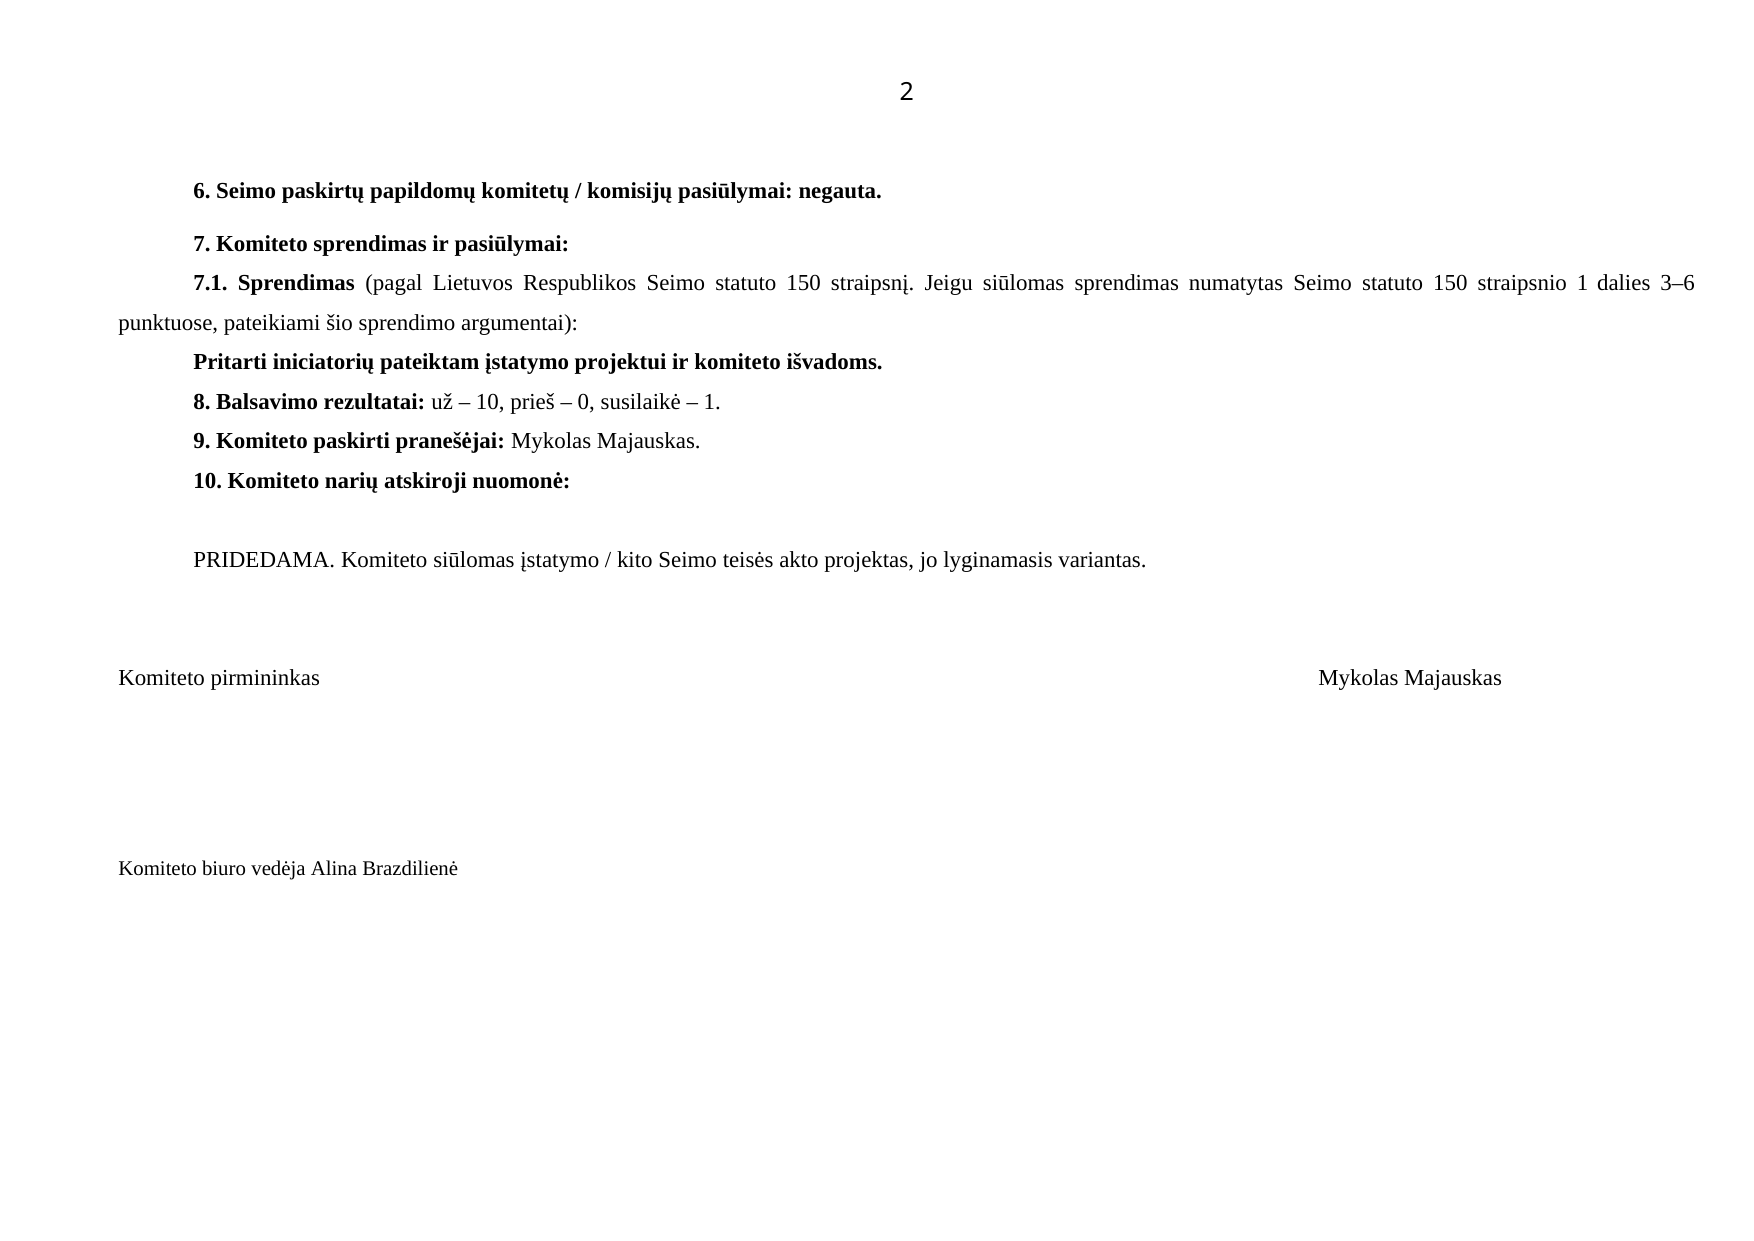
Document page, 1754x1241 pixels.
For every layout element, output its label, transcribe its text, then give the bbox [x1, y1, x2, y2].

text 7. Komiteto sprendimas ir pasiūlymai: [118, 230, 1695, 256]
text 10. Komiteto narių atskiroji nuomonė: [118, 467, 1695, 493]
text 6. Seimo paskirtų papildomų komitetų / komisijų pasiūlymai: negauta. [118, 177, 1695, 203]
text Pritarti iniciatorių pateiktam įstatymo projektui ir komiteto išvadoms. [118, 348, 1695, 375]
text 7.1. Sprendimas (pagal Lietuvos Respublikos Seimo statuto 150 straipsnį. Jeigu siūlomas sprendimas numatytas Seimo statuto 150 straipsnio 1 dalies 3–6 punktuose, pateikiami šio sprendimo argumentai): [118, 269, 1695, 335]
text 8. Balsavimo rezultatai: už – 10, prieš – 0, susilaikė – 1. [118, 388, 1695, 414]
text PRIDEDAMA. Komiteto siūlomas įstatymo / kito Seimo teisės akto projektas, jo lyginamasis variantas. [118, 546, 1695, 572]
text 9. Komiteto paskirti pranešėjai: Mykolas Majauskas. [118, 427, 1695, 454]
text Komiteto pirmininkas Mykolas Majauskas Mykolas Majauskas [118, 664, 1695, 717]
text Komiteto biuro vedėja Alina Brazdilienė [118, 856, 1695, 880]
